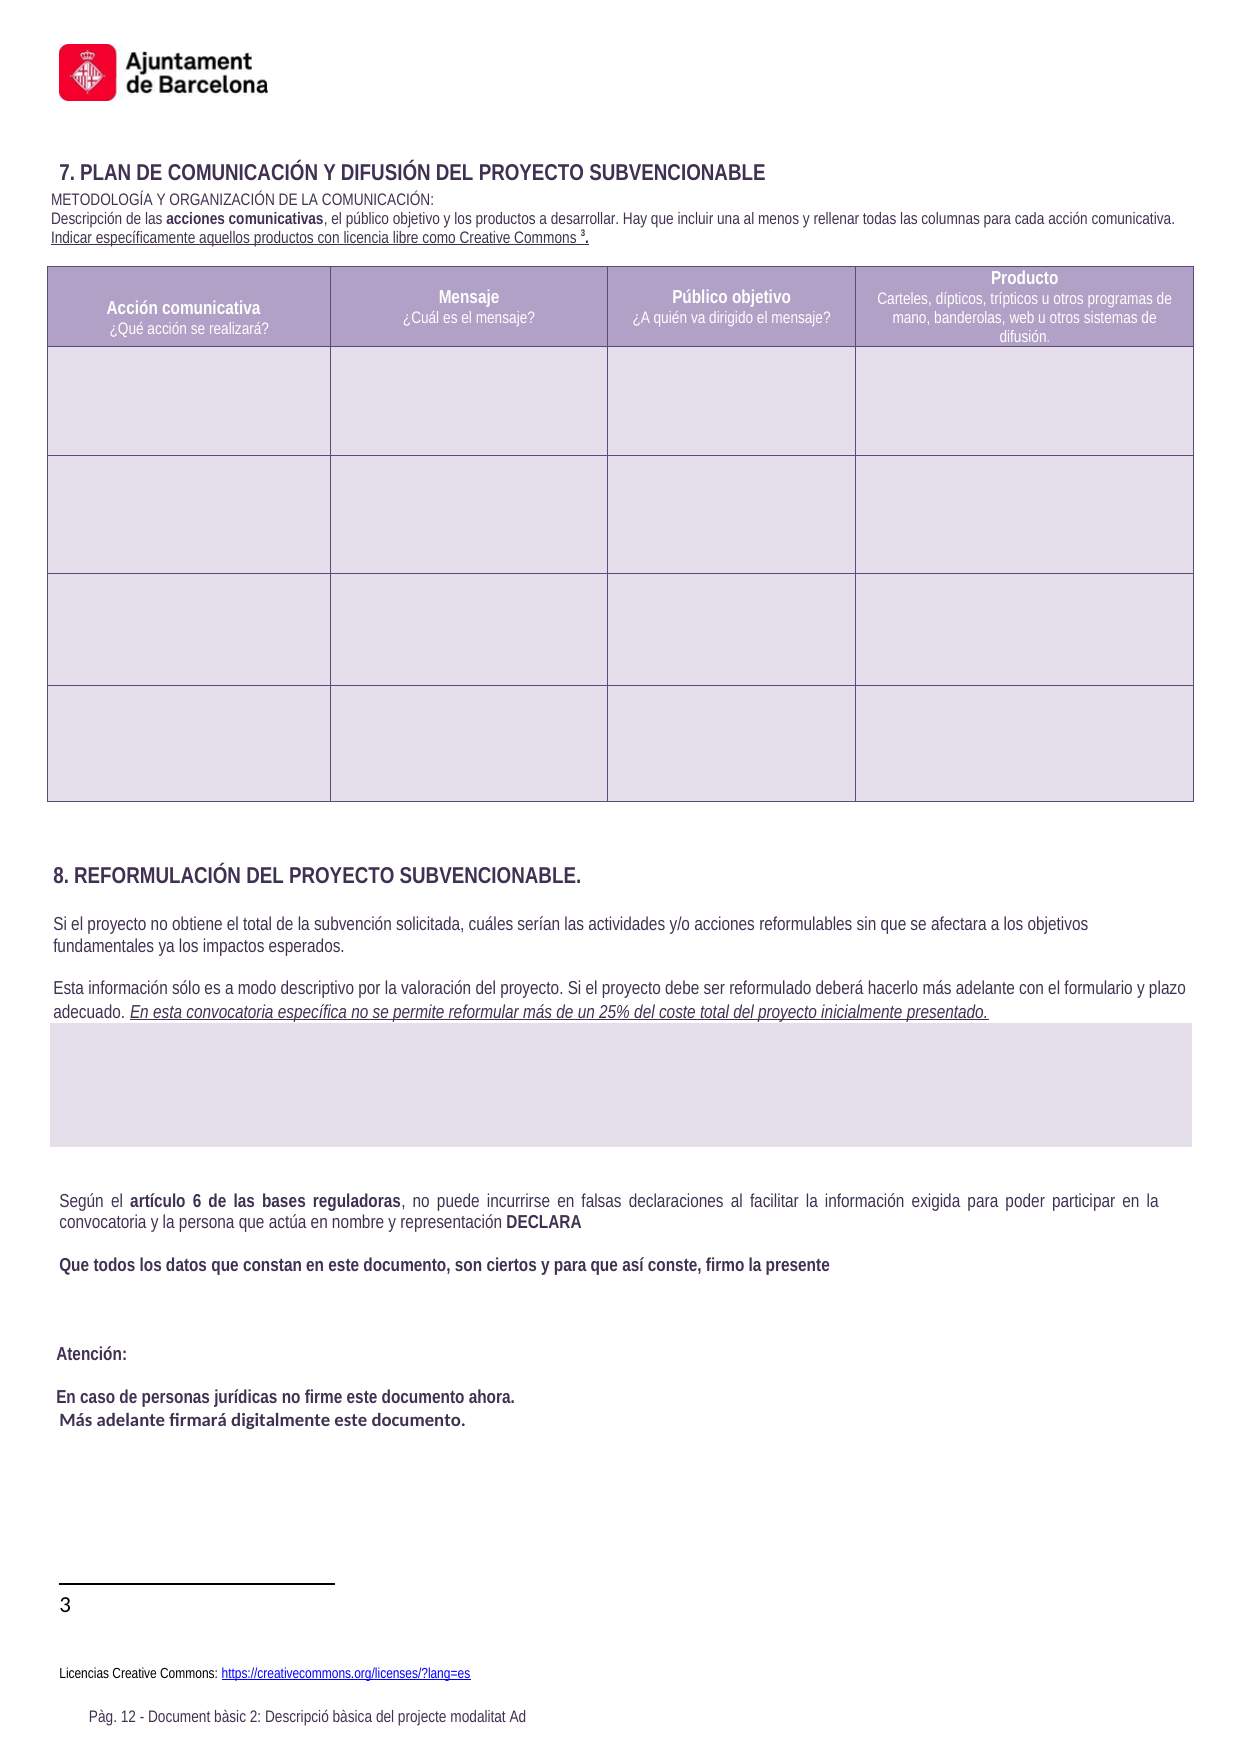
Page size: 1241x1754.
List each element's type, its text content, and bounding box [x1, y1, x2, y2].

table_cell [856, 686, 1193, 801]
table_header METODOLOGÍA Y ORGANIZACIÓN DE LA COMUNICACIÓN: [48, 186, 1193, 208]
table_cell Público objetivo ¿A quién va dirigido el mensaje? [608, 267, 855, 346]
table_cell [48, 574, 330, 685]
table_cell [48, 686, 330, 801]
table_header [649, 1431, 1192, 1517]
table_cell Mensaje ¿Cuál es el mensaje? [331, 267, 607, 346]
table_cell [48, 347, 330, 455]
table_cell [331, 347, 607, 455]
table_cell [608, 456, 855, 573]
table_cell [856, 347, 1193, 455]
text Más adelante firmará digitalmente este documento. [59, 1408, 1159, 1431]
text Según el artículo 6 de las bases reguladoras, no puede incurrirse en falsas declaraciones al facilitar la información exigida para poder participar en la convocatoria y la persona que actúa en nombre y representación DECLARA [59, 1190, 1159, 1233]
table_cell [608, 347, 855, 455]
table_header 8. REFORMULACIÓN DEL PROYECTO SUBVENCIONABLE. [50, 845, 1192, 888]
text Atención: [56, 1343, 1159, 1365]
table_cell [608, 574, 855, 685]
table_cell [856, 574, 1193, 685]
table_cell Acción comunicativa ¿Qué acción se realizará? [48, 267, 330, 346]
table_cell [608, 686, 855, 801]
text 7. PLAN DE COMUNICACIÓN Y DIFUSIÓN DEL PROYECTO SUBVENCIONABLE [59, 159, 1159, 186]
text En caso de personas jurídicas no firme este documento ahora. [56, 1386, 1159, 1408]
table_cell [331, 686, 607, 801]
picture [59, 44, 268, 101]
table_cell [331, 574, 607, 685]
table_cell [856, 456, 1193, 573]
table_cell Producto Carteles, dípticos, trípticos u otros programas de mano, banderolas, web u otros sistemas de difusión. [856, 267, 1193, 346]
table_cell [48, 456, 330, 573]
text Que todos los datos que constan en este documento, son ciertos y para que así conste, firmo la presente [59, 1254, 1159, 1276]
table_cell [50, 1023, 1192, 1147]
table_cell Descripción de las acciones comunicativas, el público objetivo y los productos a desarrollar. Hay que incluir una al menos y rellenar todas las columnas para cada acción comunicativa. Indicar específicamente aquellos productos con licencia libre como Creative Commons . [48, 209, 1193, 266]
table_cell [331, 456, 607, 573]
table_cell Si el proyecto no obtiene el total de la subvención solicitada, cuáles serían las actividades y/o acciones reformulables sin que se afectara a los objetivos fundamentales ya los impactos esperados. Esta información sólo es a modo descriptivo por la valoración del proyecto. Si el proyecto debe ser reformulado deberá hacerlo más adelante con el formulario y plazo adecuado. En esta convocatoria específica no se permite reformular más de un 25% del coste total del proyecto inicialmente presentado. [50, 888, 1192, 1023]
